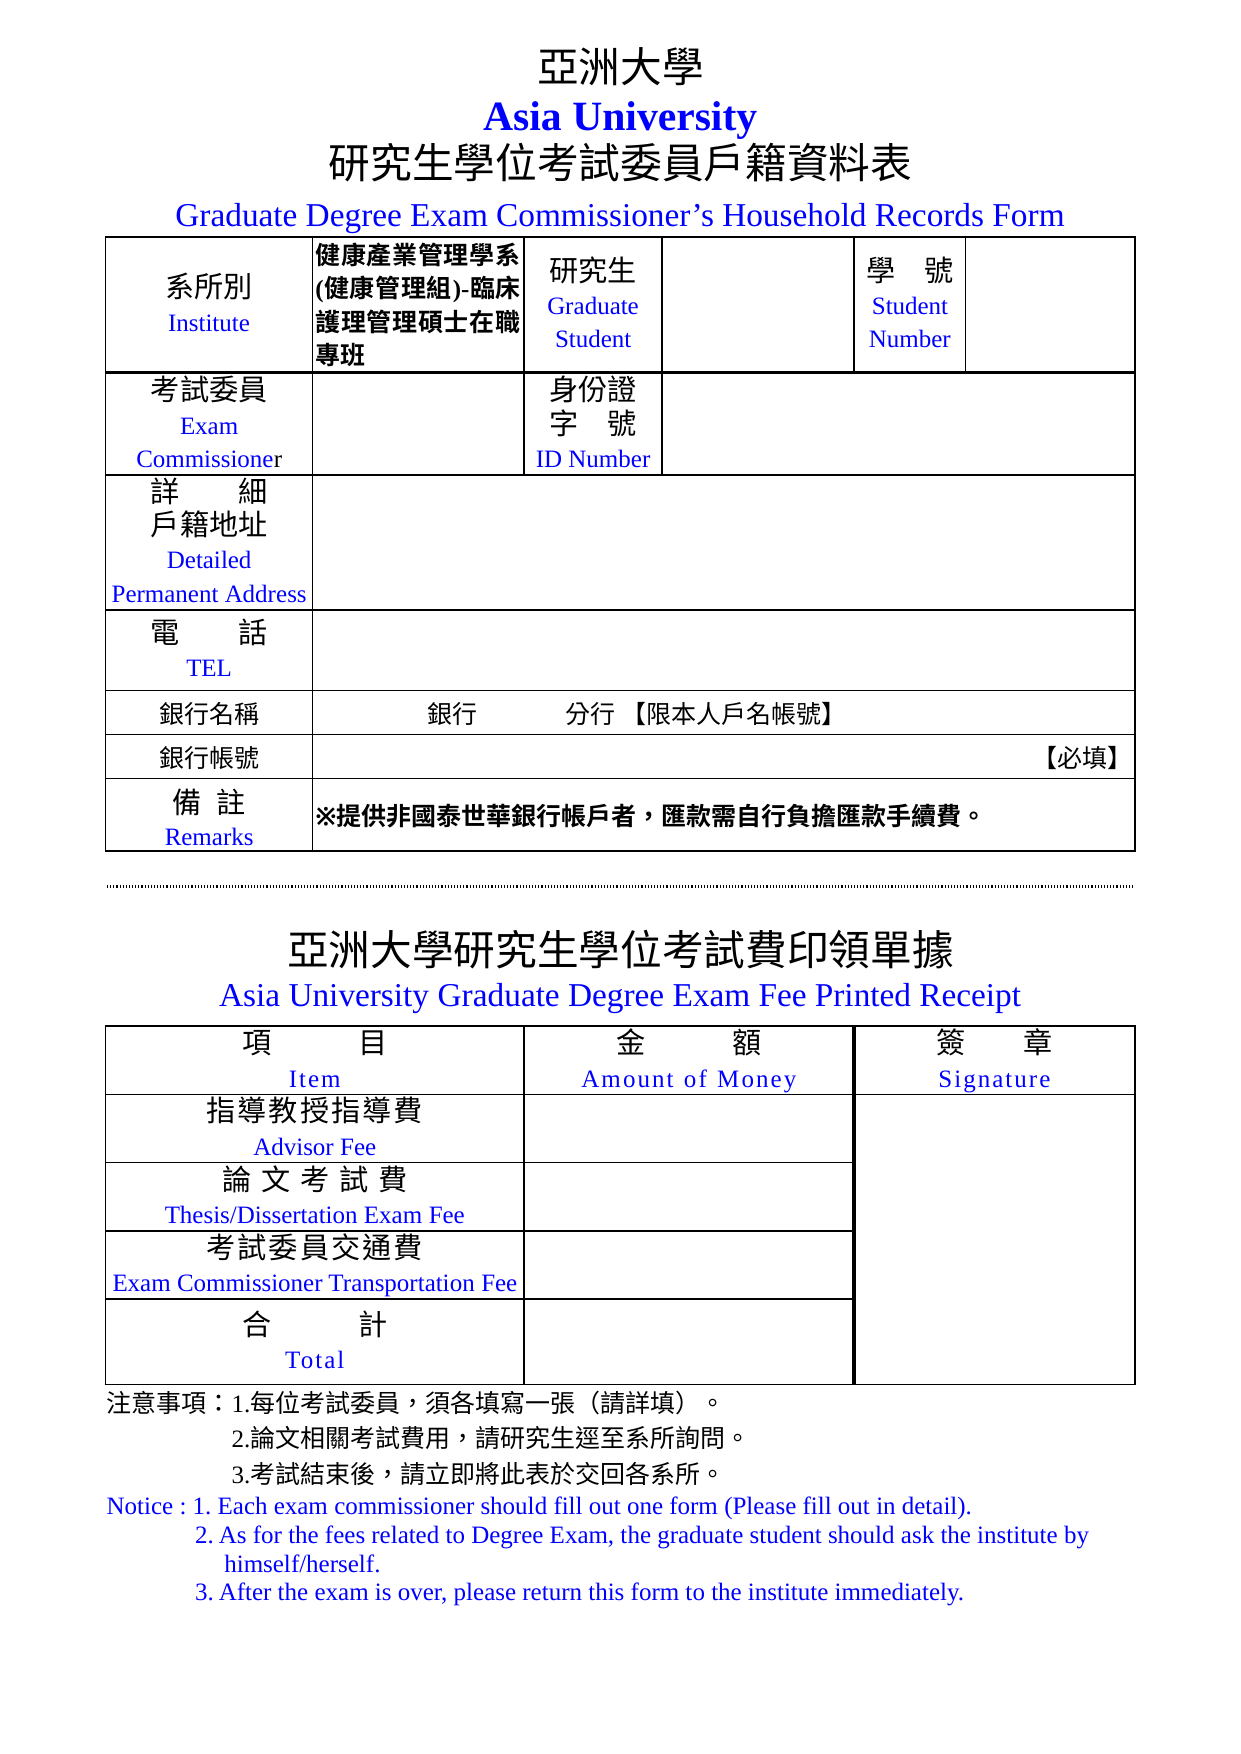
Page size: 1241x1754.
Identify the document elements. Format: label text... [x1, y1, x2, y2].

table_cell [525, 1095, 852, 1162]
table_cell 銀行名稱 [106, 691, 312, 734]
table_header 研究生 Graduate Student [525, 238, 661, 371]
table_cell 論文考試費 Thesis/Dissertation Exam Fee [106, 1163, 523, 1230]
table_cell 項 目 Item [106, 1027, 523, 1094]
table_cell [662, 885, 854, 921]
table_cell [663, 374, 1134, 474]
table_cell [524, 852, 662, 885]
table_cell [525, 1300, 852, 1384]
table_cell [313, 476, 1134, 609]
table_header [966, 238, 1134, 371]
text 3.考試結束後，請立即將此表於交回各系所。 [106, 1455, 1134, 1491]
text 亞洲大學 [106, 44, 1134, 92]
table_header [663, 238, 853, 371]
table_cell 備 註 Remarks [106, 779, 312, 850]
table_cell 詳 細 戶籍地址 Detailed Permanent Address [106, 476, 312, 609]
table_cell ※提供非國泰世華銀行帳戶者，匯款需自行負擔匯款手續費。 [313, 779, 1134, 850]
table_cell 考試委員交通費 Exam Commissioner Transportation Fee [106, 1232, 523, 1298]
table_cell 指導教授指導費 Advisor Fee [106, 1095, 523, 1162]
table_cell [662, 852, 854, 885]
table_header 健康產業管理學系(健康管理組)-臨床護理管理碩士在職專班 [313, 238, 523, 371]
text 注意事項：1.每位考試委員，須各填寫一張（請詳填）。 [106, 1385, 1134, 1419]
table_cell [965, 852, 1135, 885]
table_cell [525, 1232, 852, 1298]
text 研究生學位考試委員戶籍資料表 [106, 140, 1134, 188]
table_cell 銀行 分行 【限本人戶名帳號】 [313, 691, 1134, 734]
text Asia University [106, 92, 1134, 140]
table_cell 金 額 Amount of Money [525, 1027, 852, 1094]
table_cell [313, 611, 1134, 689]
text Graduate Degree Exam Commissioner’s Household Records Form [106, 188, 1134, 236]
table_cell [856, 1095, 1134, 1384]
table_cell 銀行帳號 [106, 735, 312, 778]
table_header 學 號 Student Number [855, 238, 965, 371]
table_cell [525, 1163, 852, 1230]
table_cell 亞洲大學研究生學位考試費印領單據 Asia University Graduate Degree Exam Fee Printed Receipt [105, 921, 1135, 1025]
table_cell [854, 885, 965, 921]
table_cell [312, 885, 524, 921]
table_cell [965, 885, 1135, 921]
table_cell 電 話 TEL [106, 611, 312, 689]
table_cell 合 計 Total [106, 1300, 523, 1384]
table_cell [312, 852, 524, 885]
table_cell 身份證 字 號 ID Number [525, 374, 661, 474]
table_header 系所別 Institute [106, 238, 312, 371]
text 3. After the exam is over, please return this form to the institute immediately. [195, 1577, 1134, 1606]
table_cell 考試委員 Exam Commissioner [106, 374, 312, 474]
table_cell [524, 885, 662, 921]
table_cell [105, 885, 312, 921]
table_cell [854, 852, 965, 885]
text 2. As for the fees related to Degree Exam, the graduate student should ask the institute by himself/herself. [195, 1520, 1134, 1577]
table_cell 簽 章 Signature [856, 1027, 1134, 1094]
table_cell 【必填】 [313, 735, 1134, 778]
text 2.論文相關考試費用，請研究生逕至系所詢問。 [106, 1419, 1134, 1455]
table_cell [105, 852, 312, 885]
text Notice : 1. Each exam commissioner should fill out one form (Please fill out in detail). [106, 1491, 1134, 1520]
table_cell [313, 374, 523, 474]
